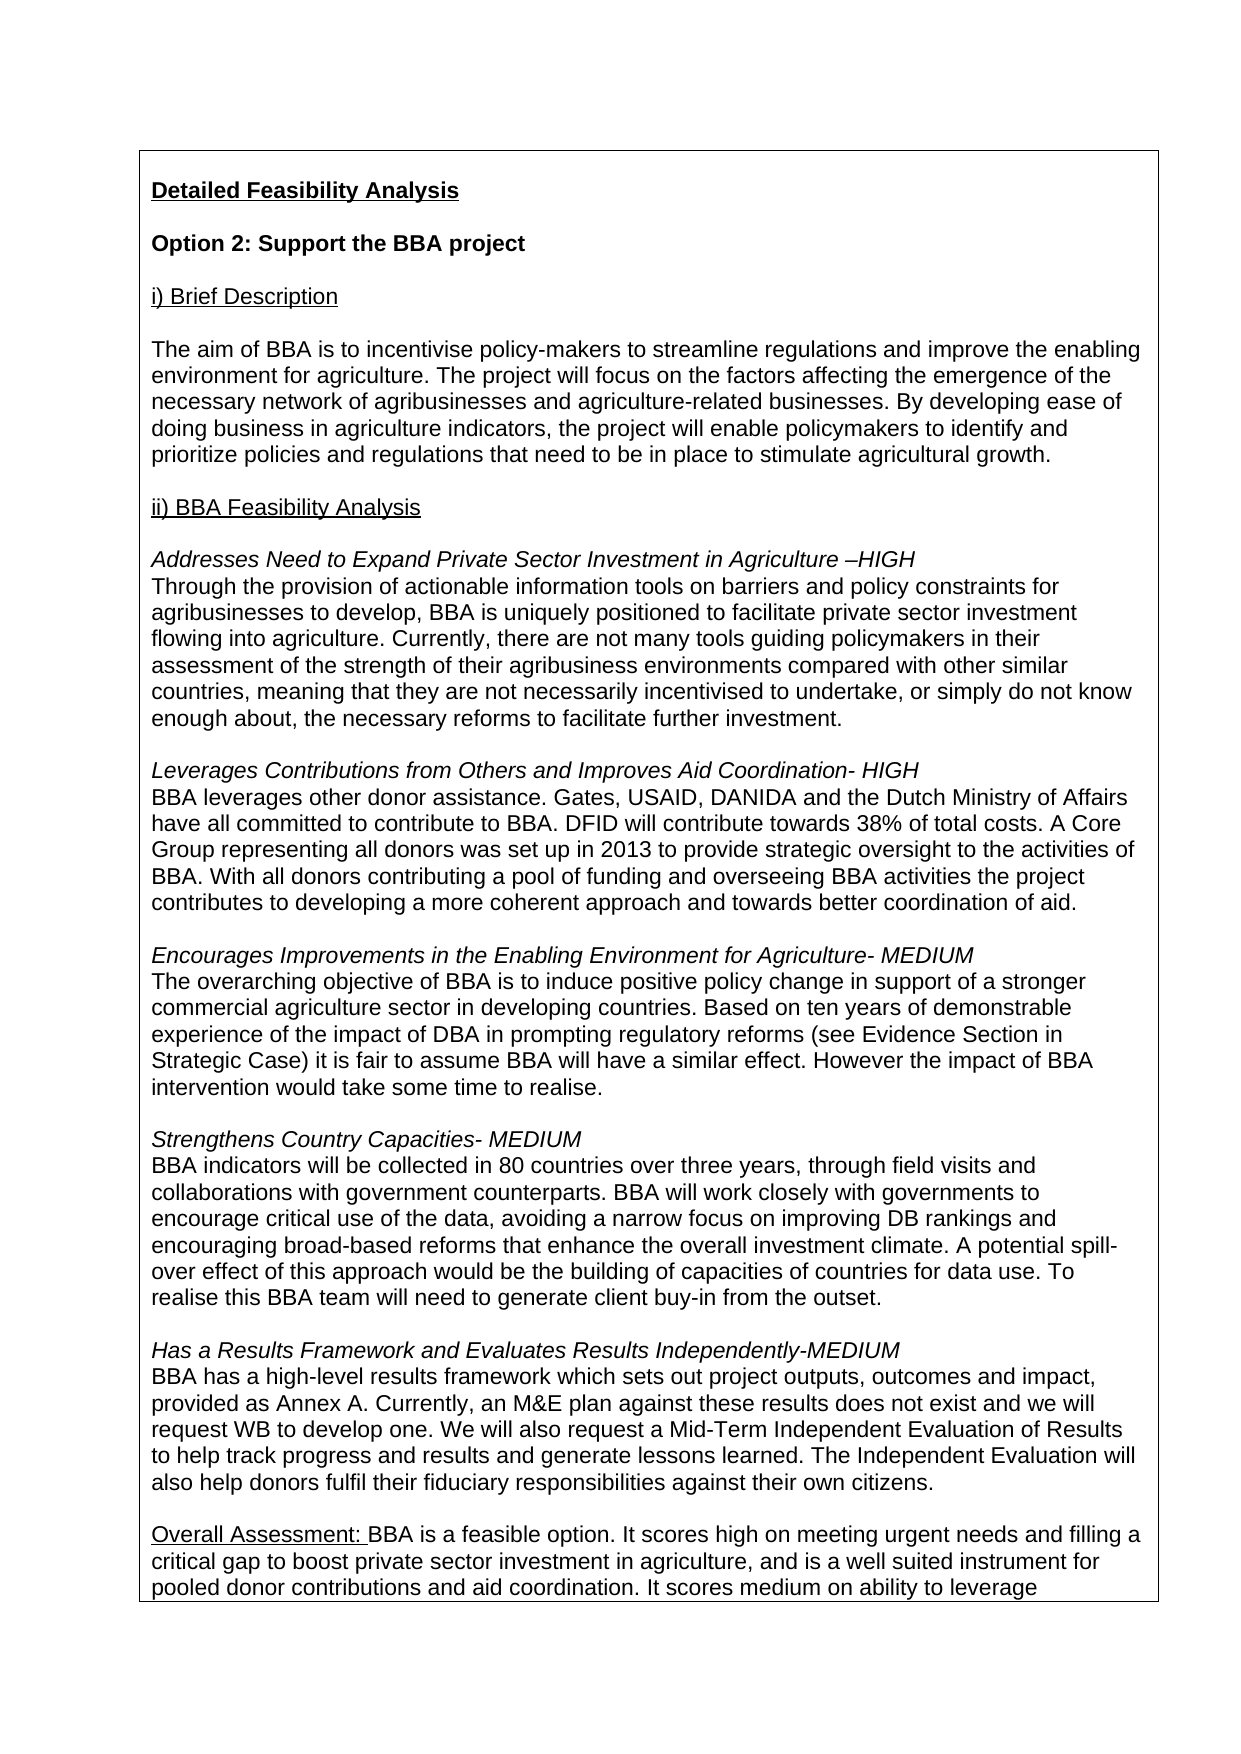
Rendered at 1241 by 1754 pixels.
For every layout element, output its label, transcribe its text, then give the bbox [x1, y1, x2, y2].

table_header Detailed Feasibility Analysis Option 2: Support the BBA project i) Brief Description The aim of BBA is to incentivise policy-makers to streamline regulations and improve the enabling environment for agriculture. The project will focus on the factors affecting the emergence of the necessary network of agribusinesses and agriculture-related businesses. By developing ease of doing business in agriculture indicators, the project will enable policymakers to identify and prioritize policies and regulations that need to be in place to stimulate agricultural growth. ii) BBA Feasibility Analysis Addresses Need to Expand Private Sector Investment in Agriculture –HIGH Through the provision of actionable information tools on barriers and policy constraints for agribusinesses to develop, BBA is uniquely positioned to facilitate private sector investment flowing into agriculture. Currently, there are not many tools guiding policymakers in their assessment of the strength of their agribusiness environments compared with other similar countries, meaning that they are not necessarily incentivised to undertake, or simply do not know enough about, the necessary reforms to facilitate further investment. Leverages Contributions from Others and Improves Aid Coordination- HIGH BBA leverages other donor assistance. Gates, USAID, DANIDA and the Dutch Ministry of Affairs have all committed to contribute to BBA. DFID will contribute towards 38% of total costs. A Core Group representing all donors was set up in 2013 to provide strategic oversight to the activities of BBA. With all donors contributing a pool of funding and overseeing BBA activities the project contributes to developing a more coherent approach and towards better coordination of aid. Encourages Improvements in the Enabling Environment for Agriculture- MEDIUM The overarching objective of BBA is to induce positive policy change in support of a stronger commercial agriculture sector in developing countries. Based on ten years of demonstrable experience of the impact of DBA in prompting regulatory reforms (see Evidence Section in Strategic Case) it is fair to assume BBA will have a similar effect. However the impact of BBA intervention would take some time to realise. Strengthens Country Capacities- MEDIUM BBA indicators will be collected in 80 countries over three years, through field visits and collaborations with government counterparts. BBA will work closely with governments to encourage critical use of the data, avoiding a narrow focus on improving DB rankings and encouraging broad-based reforms that enhance the overall investment climate. A potential spill-over effect of this approach would be the building of capacities of countries for data use. To realise this BBA team will need to generate client buy-in from the outset. Has a Results Framework and Evaluates Results Independently-MEDIUM BBA has a high-level results framework which sets out project outputs, outcomes and impact, provided as Annex A. Currently, an M&E plan against these results does not exist and we will request WB to develop one. We will also request a Mid-Term Independent Evaluation of Results to help track progress and results and generate lessons learned. The Independent Evaluation will also help donors fulfil their fiduciary responsibilities against their own citizens. Overall Assessment: BBA is a feasible option. It scores high on meeting urgent needs and filling a critical gap to boost private sector investment in agriculture, and is a well suited instrument for pooled donor contributions and aid coordination. It scores medium on ability to leverage [140, 151, 1158, 1601]
